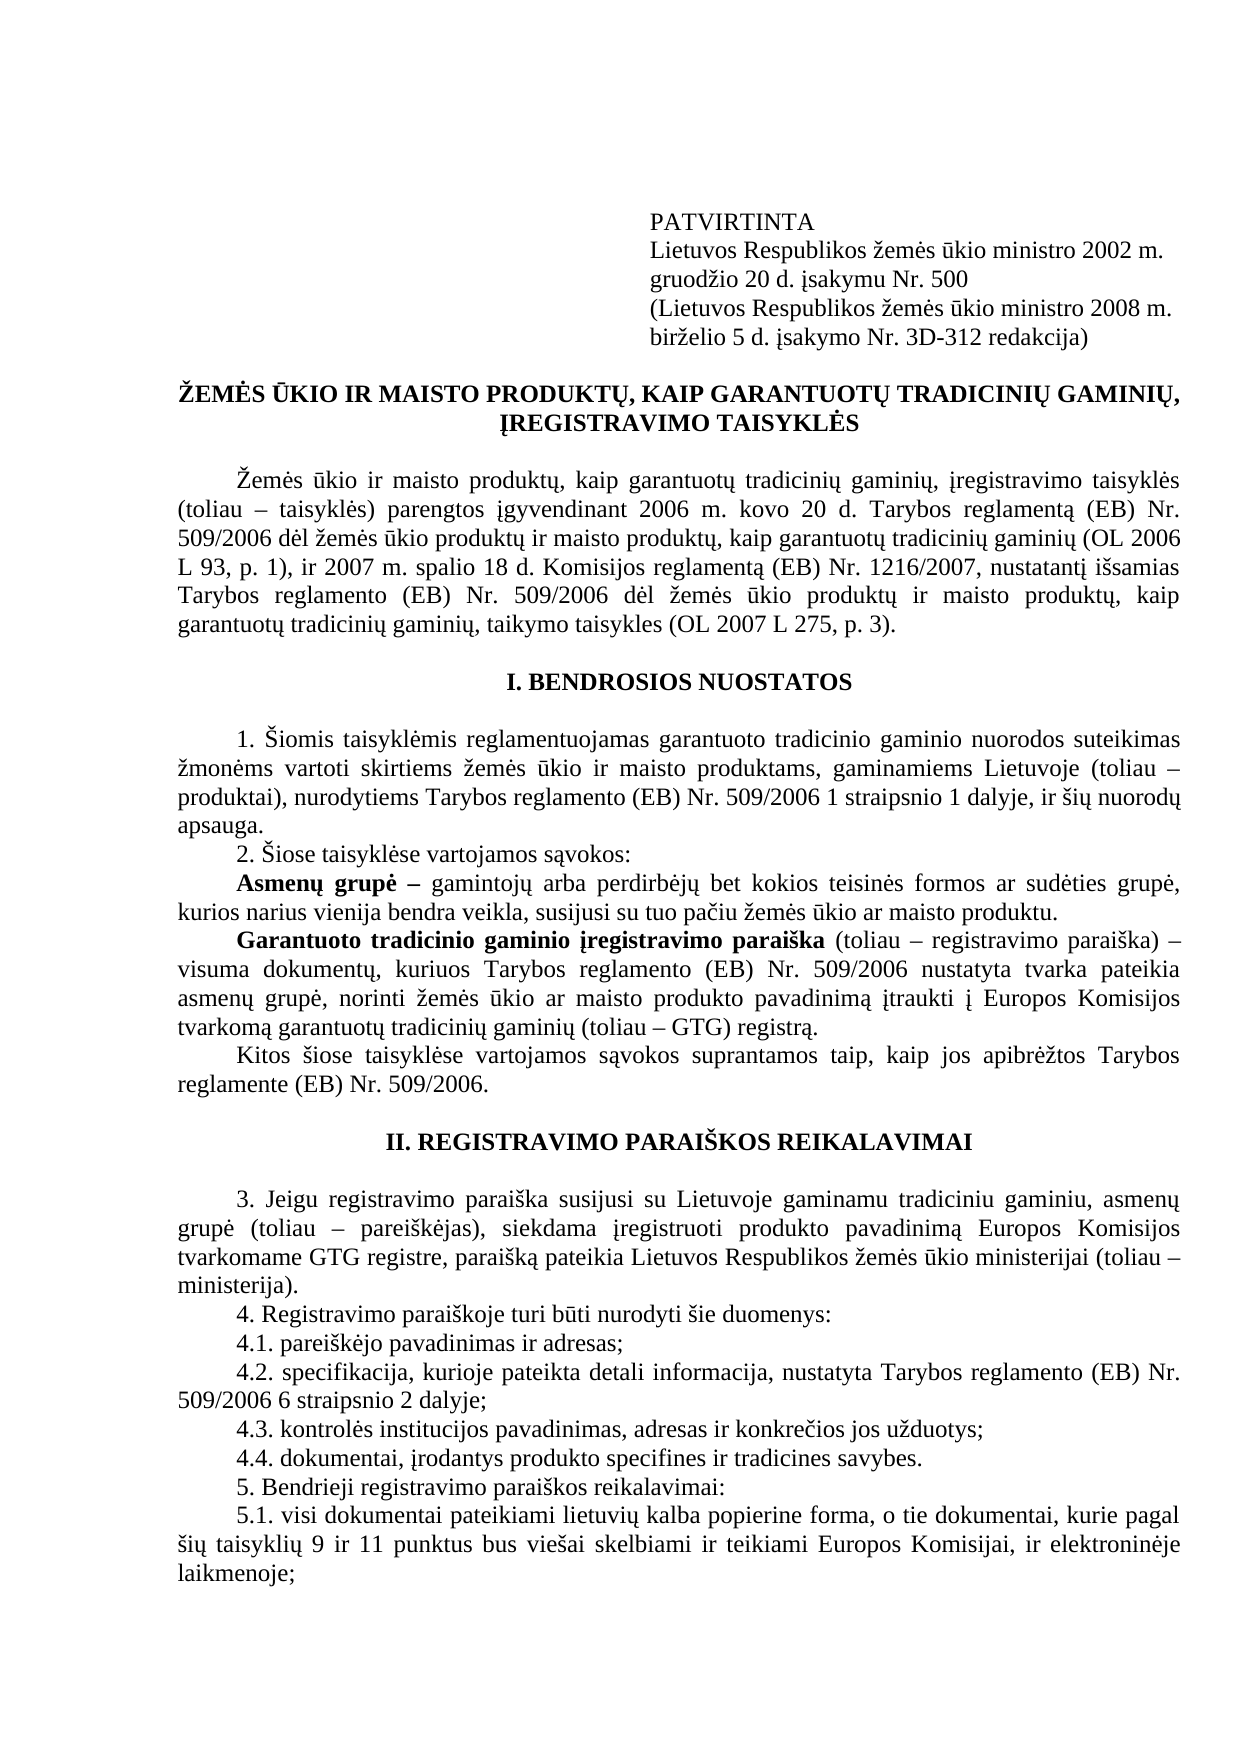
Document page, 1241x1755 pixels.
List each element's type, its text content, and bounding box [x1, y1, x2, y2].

text Asmenų grupė – gamintojų arba perdirbėjų bet kokios teisinės formos ar sudėties grupė, kurios narius vienija bendra veikla, susijusi su tuo pačiu žemės ūkio ar maisto produktu. [177, 868, 1181, 925]
text I. BENDROSIOS NUOSTATOS [177, 667, 1181, 695]
text PATVIRTINTA [649, 207, 1181, 235]
text 4.4. dokumentai, įrodantys produkto specifines ir tradicines savybes. [177, 1443, 1181, 1472]
text 4.2. specifikacija, kurioje pateikta detali informacija, nustatyta Tarybos reglamento (EB) Nr. 509/2006 6 straipsnio 2 dalyje; [177, 1357, 1181, 1414]
text Kitos šiose taisyklėse vartojamos sąvokos suprantamos taip, kaip jos apibrėžtos Tarybos reglamente (EB) Nr. 509/2006. [177, 1040, 1181, 1098]
text 5. Bendrieji registravimo paraiškos reikalavimai: [177, 1472, 1181, 1500]
text II. REGISTRAVIMO PARAIŠKOS REIKALAVIMAI [177, 1127, 1181, 1155]
text Žemės ūkio ir maisto produktų, kaip garantuotų tradicinių gaminių, įregistravimo taisyklės (toliau – taisyklės) parengtos įgyvendinant 2006 m. kovo 20 d. Tarybos reglamentą (EB) Nr. 509/2006 dėl žemės ūkio produktų ir maisto produktų, kaip garantuotų tradicinių gaminių (OL 2006 L 93, p. 1), ir 2007 m. spalio 18 d. Komisijos reglamentą (EB) Nr. 1216/2007, nustatantį išsamias Tarybos reglamento (EB) Nr. 509/2006 dėl žemės ūkio produktų ir maisto produktų, kaip garantuotų tradicinių gaminių, taikymo taisykles (OL 2007 L 275, p. 3). [177, 465, 1181, 638]
text 4.3. kontrolės institucijos pavadinimas, adresas ir konkrečios jos užduotys; [177, 1414, 1181, 1443]
text 2. Šiose taisyklėse vartojamos sąvokos: [177, 839, 1181, 868]
text 1. Šiomis taisyklėmis reglamentuojamas garantuoto tradicinio gaminio nuorodos suteikimas žmonėms vartoti skirtiems žemės ūkio ir maisto produktams, gaminamiems Lietuvoje (toliau – produktai), nurodytiems Tarybos reglamento (EB) Nr. 509/2006 1 straipsnio 1 dalyje, ir šių nuorodų apsauga. [177, 724, 1181, 839]
text ŽEMĖS ŪKIO IR MAISTO PRODUKTŲ, KAIP GARANTUOTŲ TRADICINIŲ GAMINIŲ, ĮREGISTRAVIMO TAISYKLĖS [177, 379, 1181, 437]
text 3. Jeigu registravimo paraiška susijusi su Lietuvoje gaminamu tradiciniu gaminiu, asmenų grupė (toliau – pareiškėjas), siekdama įregistruoti produkto pavadinimą Europos Komisijos tvarkomame GTG registre, paraišką pateikia Lietuvos Respublikos žemės ūkio ministerijai (toliau – ministerija). [177, 1184, 1181, 1299]
text 5.1. visi dokumentai pateikiami lietuvių kalba popierine forma, o tie dokumentai, kurie pagal šių taisyklių 9 ir 11 punktus bus viešai skelbiami ir teikiami Europos Komisijai, ir elektroninėje laikmenoje; [177, 1500, 1181, 1587]
text (Lietuvos Respublikos žemės ūkio ministro 2008 m. birželio 5 d. įsakymo Nr. 3D-312 redakcija) [649, 293, 1181, 350]
text 4. Registravimo paraiškoje turi būti nurodyti šie duomenys: [177, 1299, 1181, 1328]
text Garantuoto tradicinio gaminio įregistravimo paraiška (toliau – registravimo paraiška) – visuma dokumentų, kuriuos Tarybos reglamento (EB) Nr. 509/2006 nustatyta tvarka pateikia asmenų grupė, norinti žemės ūkio ar maisto produkto pavadinimą įtraukti į Europos Komisijos tvarkomą garantuotų tradicinių gaminių (toliau – GTG) registrą. [177, 925, 1181, 1040]
text Lietuvos Respublikos žemės ūkio ministro 2002 m. gruodžio 20 d. įsakymu Nr. 500 [649, 235, 1181, 293]
text 4.1. pareiškėjo pavadinimas ir adresas; [177, 1328, 1181, 1357]
